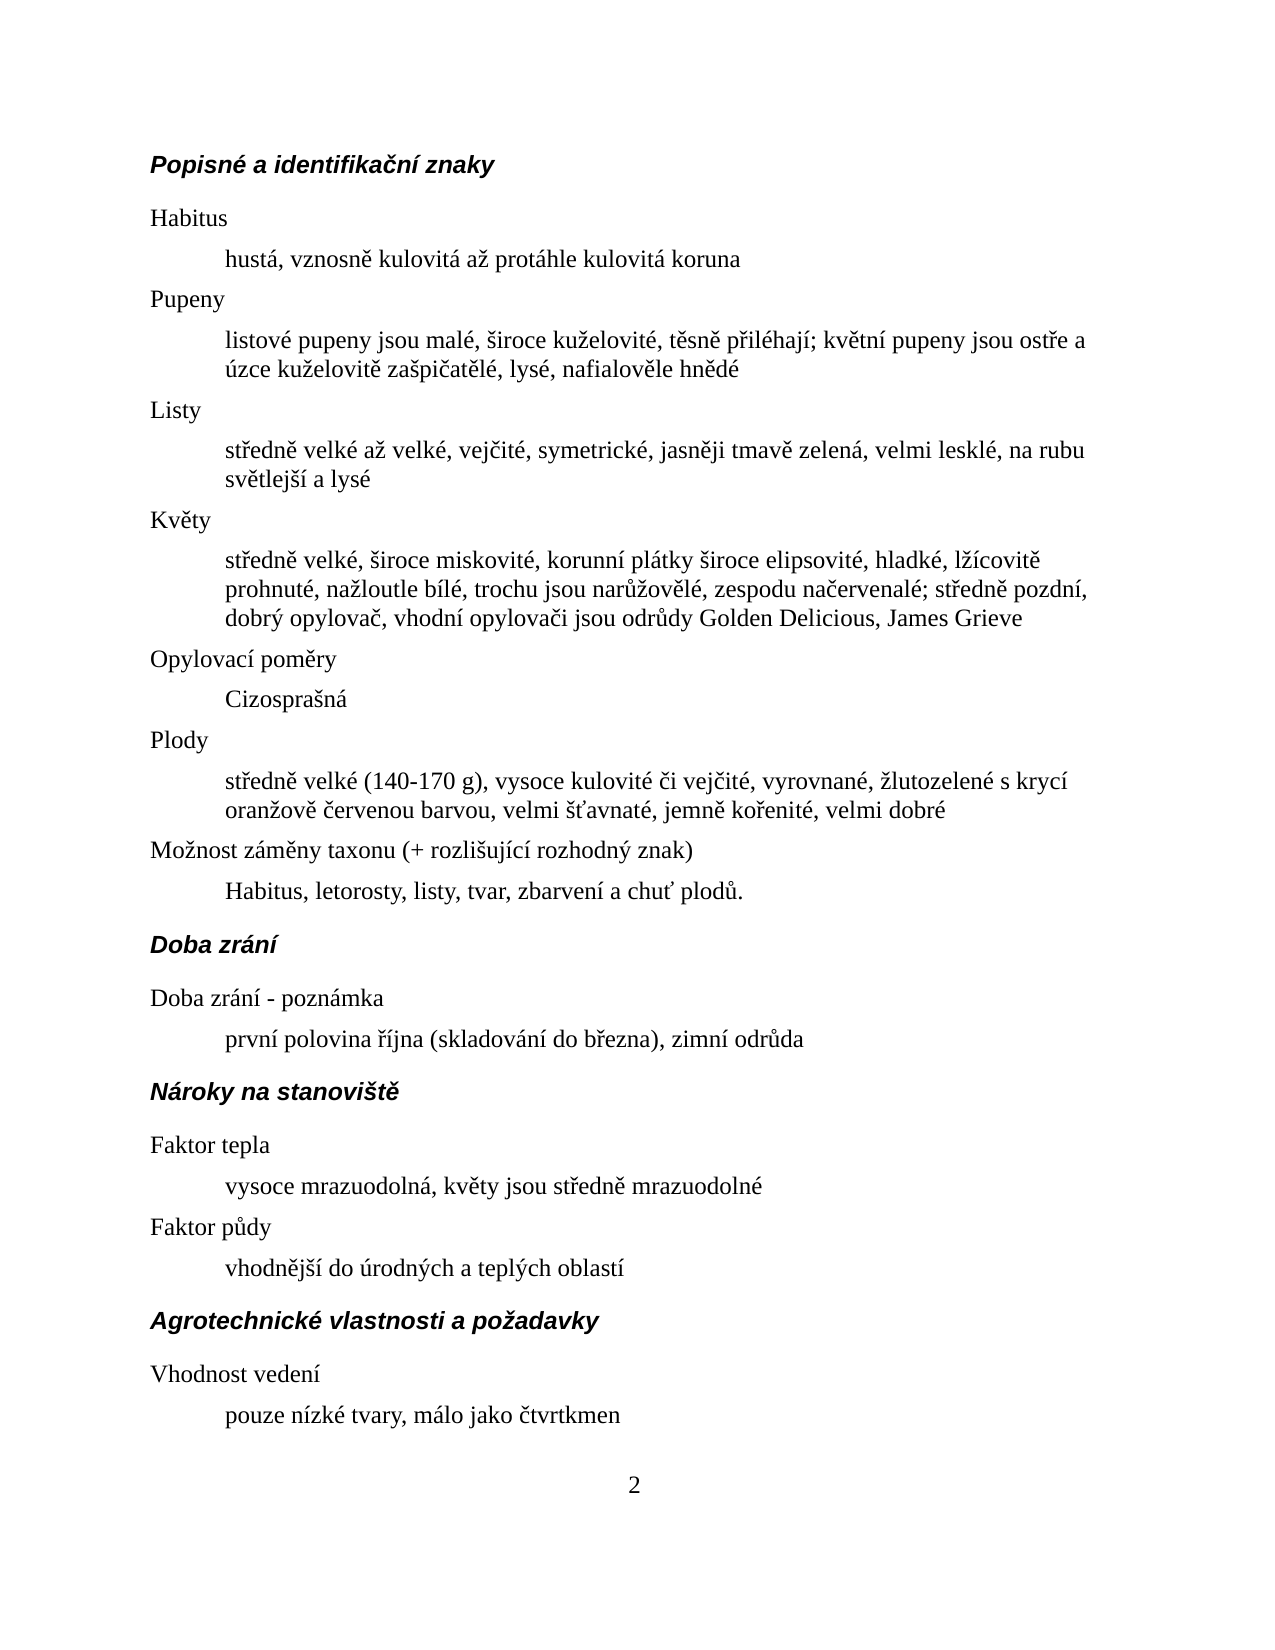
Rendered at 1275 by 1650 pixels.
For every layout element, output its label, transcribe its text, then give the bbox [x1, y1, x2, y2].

text Doba zrání - poznámka [150, 983, 1125, 1012]
text listové pupeny jsou malé, široce kuželovité, těsně přiléhají; květní pupeny jsou ostře a úzce kuželovitě zašpičatělé, lysé, nafialověle hnědé [225, 325, 1125, 383]
text vhodnější do úrodných a teplých oblastí [225, 1253, 1125, 1281]
text první polovina října (skladování do března), zimní odrůda [225, 1024, 1125, 1052]
text Habitus, letorosty, listy, tvar, zbarvení a chuť plodů. [225, 876, 1125, 905]
text středně velké až velké, vejčité, symetrické, jasněji tmavě zelená, velmi lesklé, na rubu světlejší a lysé [225, 435, 1125, 493]
subtitle Popisné a identifikační znaky [150, 150, 1125, 178]
text Cizosprašná [225, 684, 1125, 713]
text Plody [150, 725, 1125, 754]
text středně velké (140-170 g), vysoce kulovité či vejčité, vyrovnané, žlutozelené s krycí oranžově červenou barvou, velmi šťavnaté, jemně kořenité, velmi dobré [225, 766, 1125, 823]
subtitle Doba zrání [150, 930, 1125, 958]
text hustá, vznosně kulovitá až protáhle kulovitá koruna [225, 244, 1125, 272]
text vysoce mrazuodolná, květy jsou středně mrazuodolné [225, 1171, 1125, 1200]
text Opylovací poměry [150, 644, 1125, 673]
text Pupeny [150, 284, 1125, 313]
subtitle Nároky na stanoviště [150, 1077, 1125, 1106]
text Květy [150, 505, 1125, 534]
text Vhodnost vedení [150, 1359, 1125, 1388]
text Faktor tepla [150, 1131, 1125, 1159]
subtitle Agrotechnické vlastnosti a požadavky [150, 1306, 1125, 1335]
text Faktor půdy [150, 1212, 1125, 1241]
text Habitus [150, 203, 1125, 232]
text Možnost záměny taxonu (+ rozlišující rozhodný znak) [150, 836, 1125, 864]
text středně velké, široce miskovité, korunní plátky široce elipsovité, hladké, lžícovitě prohnuté, nažloutle bílé, trochu jsou narůžovělé, zespodu načervenalé; středně pozdní, dobrý opylovač, vhodní opylovači jsou odrůdy Golden Delicious, James Grieve [225, 546, 1125, 632]
text Listy [150, 395, 1125, 423]
text pouze nízké tvary, málo jako čtvrtkmen [225, 1400, 1125, 1429]
